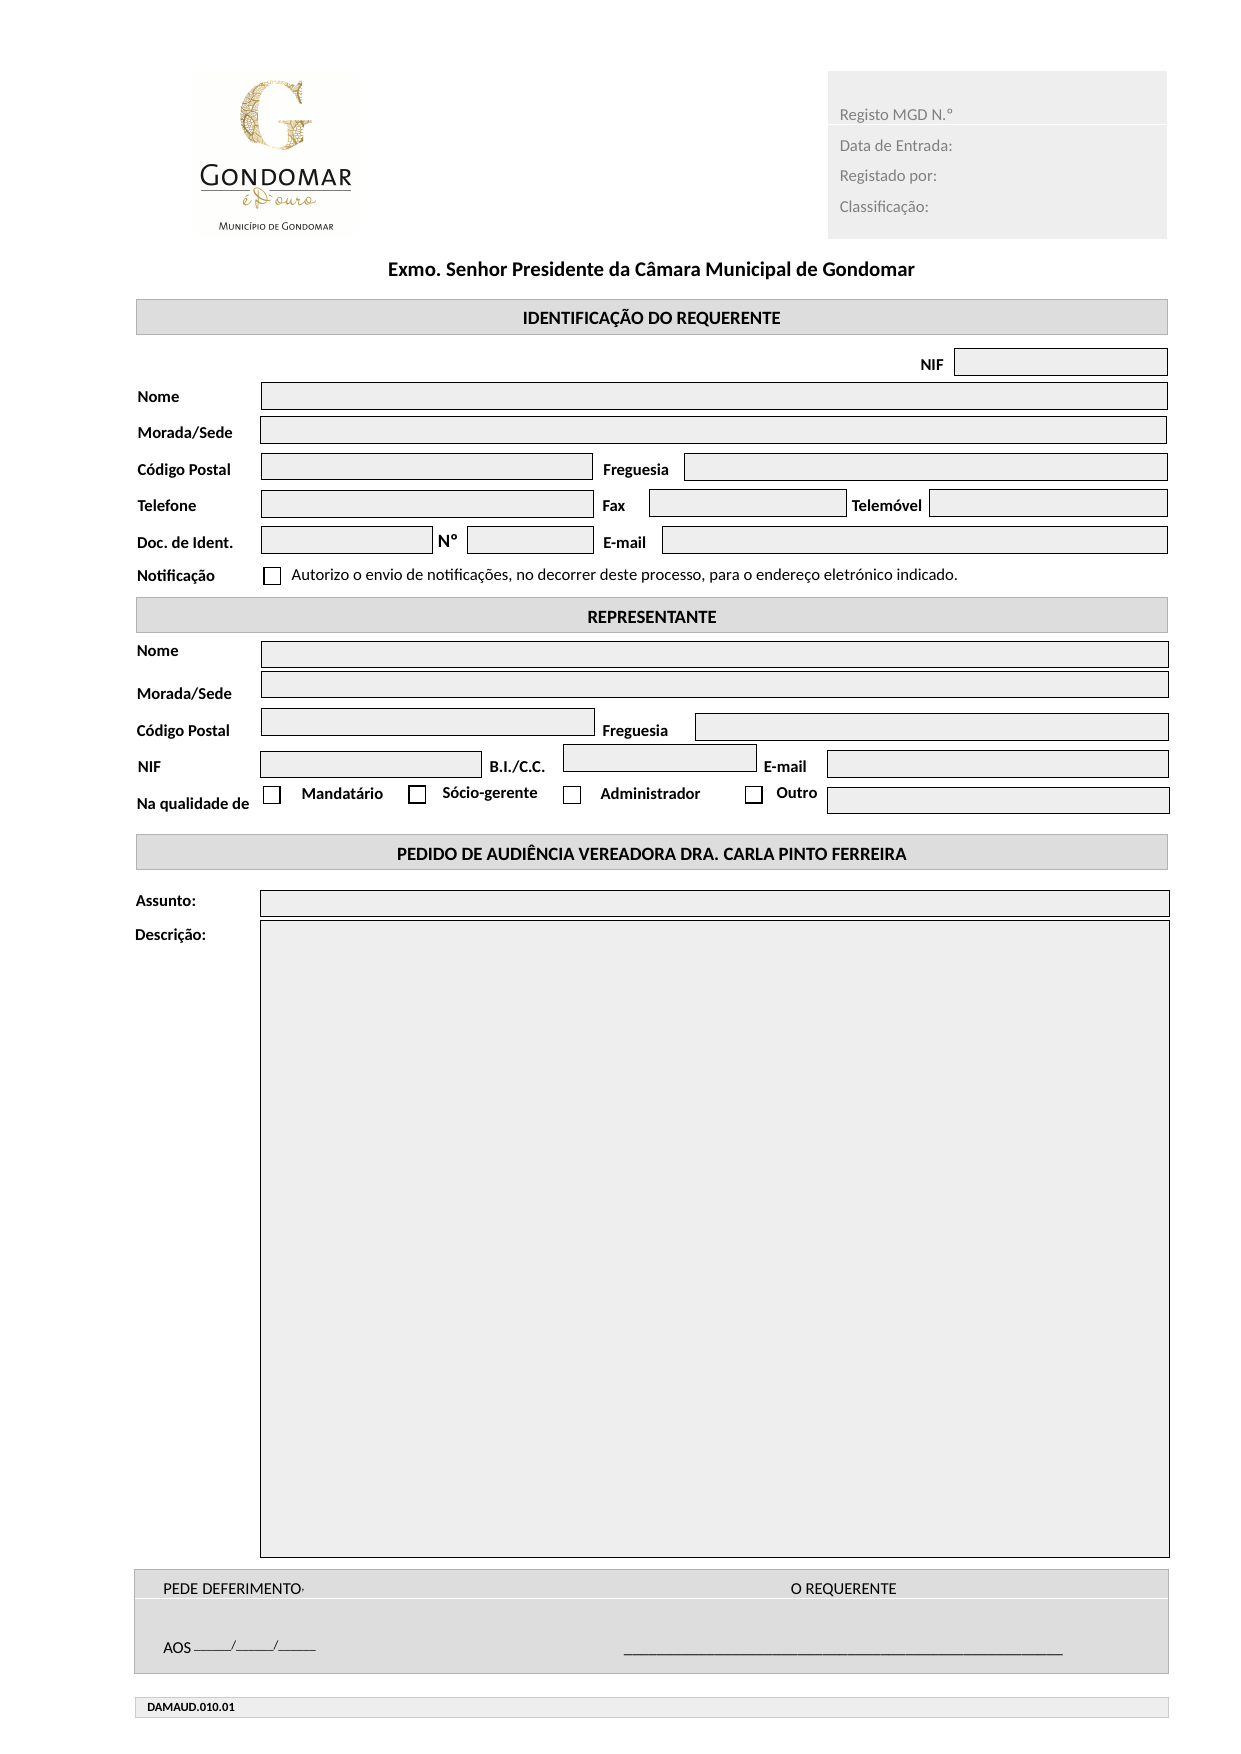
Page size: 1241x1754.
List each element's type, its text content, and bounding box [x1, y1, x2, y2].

table_cell [981, 155, 1167, 186]
table_cell [262, 374, 1167, 382]
table_cell [414, 186, 828, 217]
table_cell [137, 553, 262, 562]
table_cell [137, 704, 261, 714]
table_cell [414, 125, 828, 155]
table_header Nome [137, 641, 261, 667]
table_cell [261, 740, 1168, 750]
table_cell [135, 1599, 156, 1628]
table_cell [137, 443, 262, 453]
table_cell [414, 94, 828, 124]
table_cell [576, 772, 753, 777]
table_header [135, 1570, 156, 1598]
table_cell [261, 698, 1168, 704]
table_cell Telemóvel [847, 489, 929, 516]
table_cell Registado por: [828, 155, 981, 186]
table_cell [135, 915, 260, 924]
table_cell [262, 516, 1167, 526]
table_cell Freguesia [593, 453, 684, 479]
table_cell [137, 479, 262, 489]
table_cell [981, 94, 1167, 124]
table_cell [260, 1558, 1167, 1564]
table_header [137, 348, 262, 374]
table_cell [473, 808, 502, 813]
table_cell Classificação: [828, 186, 981, 217]
table_cell [261, 787, 349, 813]
table_cell [981, 186, 1167, 217]
table_cell [502, 787, 650, 813]
table_cell [137, 374, 262, 382]
table_cell [981, 217, 1167, 239]
table_cell AOS ______/______/______ [156, 1628, 558, 1658]
table_cell Registo MGD N.º [828, 94, 981, 124]
table_cell [414, 155, 828, 186]
table_cell [262, 444, 1167, 453]
table_header [828, 71, 981, 94]
table_cell Freguesia [592, 714, 695, 740]
table_cell [135, 1658, 156, 1673]
table_cell [137, 740, 261, 750]
table_cell [137, 406, 262, 416]
table_cell [828, 217, 981, 239]
table_cell IDENTIFICAÇÃO DO REQUERENTE [137, 300, 1167, 334]
table_cell [1135, 1658, 1168, 1673]
table_header [137, 1564, 325, 1569]
table_header REPRESENTANTE [137, 598, 1167, 632]
table_cell [350, 787, 473, 813]
table_header Assunto: [135, 890, 260, 914]
table_header [1135, 1570, 1168, 1598]
table_cell [261, 777, 1168, 787]
table_cell NIF [137, 750, 261, 777]
table_cell Fax [592, 489, 649, 516]
table_cell [156, 1658, 558, 1673]
table_cell Descrição: [135, 925, 260, 1564]
table_cell [137, 777, 261, 787]
table_cell [1135, 1628, 1168, 1658]
table_cell Morada/Sede [137, 416, 260, 443]
table_header PEDIDO DE AUDIÊNCIA VEREADORA DRA. CARLA PINTO FERREIRA [137, 835, 1167, 869]
table_cell Morada/Sede [137, 677, 261, 704]
table_cell Doc. de Ident. [137, 526, 261, 552]
table_cell [156, 1599, 1135, 1628]
table_header [414, 71, 828, 94]
table_cell [135, 1628, 156, 1658]
table_cell E-mail [594, 526, 662, 552]
picture [193, 72, 359, 238]
table_cell Código Postal [137, 714, 261, 740]
table_cell [414, 217, 828, 239]
table_cell Código Postal [137, 453, 261, 479]
table_header [981, 71, 1167, 94]
table_cell [965, 563, 1167, 589]
table_cell [261, 704, 1168, 714]
table_cell [262, 479, 1167, 489]
table_cell Exmo. Senhor Presidente da Câmara Municipal de Gondomar [137, 240, 1167, 299]
table_cell B.I./C.C. [479, 750, 576, 777]
table_cell [137, 516, 262, 526]
table_cell Na qualidade de [137, 787, 261, 813]
table_header NIF [262, 348, 954, 374]
table_cell Data de Entrada: [828, 125, 981, 155]
table_cell Nº [433, 526, 467, 552]
table_cell [650, 808, 679, 813]
table_header [137, 71, 414, 239]
table_header O REQUERENTE [558, 1570, 1135, 1598]
table_cell [558, 1658, 1135, 1673]
table_cell [262, 553, 1167, 562]
table_cell [1135, 1599, 1168, 1628]
table_cell Nome [137, 382, 261, 406]
table_cell [262, 410, 1167, 416]
table_cell [981, 125, 1167, 155]
table_cell [137, 814, 261, 823]
table_cell E-mail [753, 750, 827, 777]
table_cell [137, 667, 261, 677]
table_header PEDE DEFERIMENTO, [156, 1570, 558, 1598]
table_cell [261, 814, 1168, 823]
table_cell [261, 736, 592, 740]
table_cell Notificação [137, 563, 262, 589]
table_header [325, 1564, 1167, 1569]
table_cell Telefone [137, 489, 262, 516]
table_cell _____________________________________________________ [558, 1628, 1135, 1658]
table_cell [679, 787, 827, 813]
